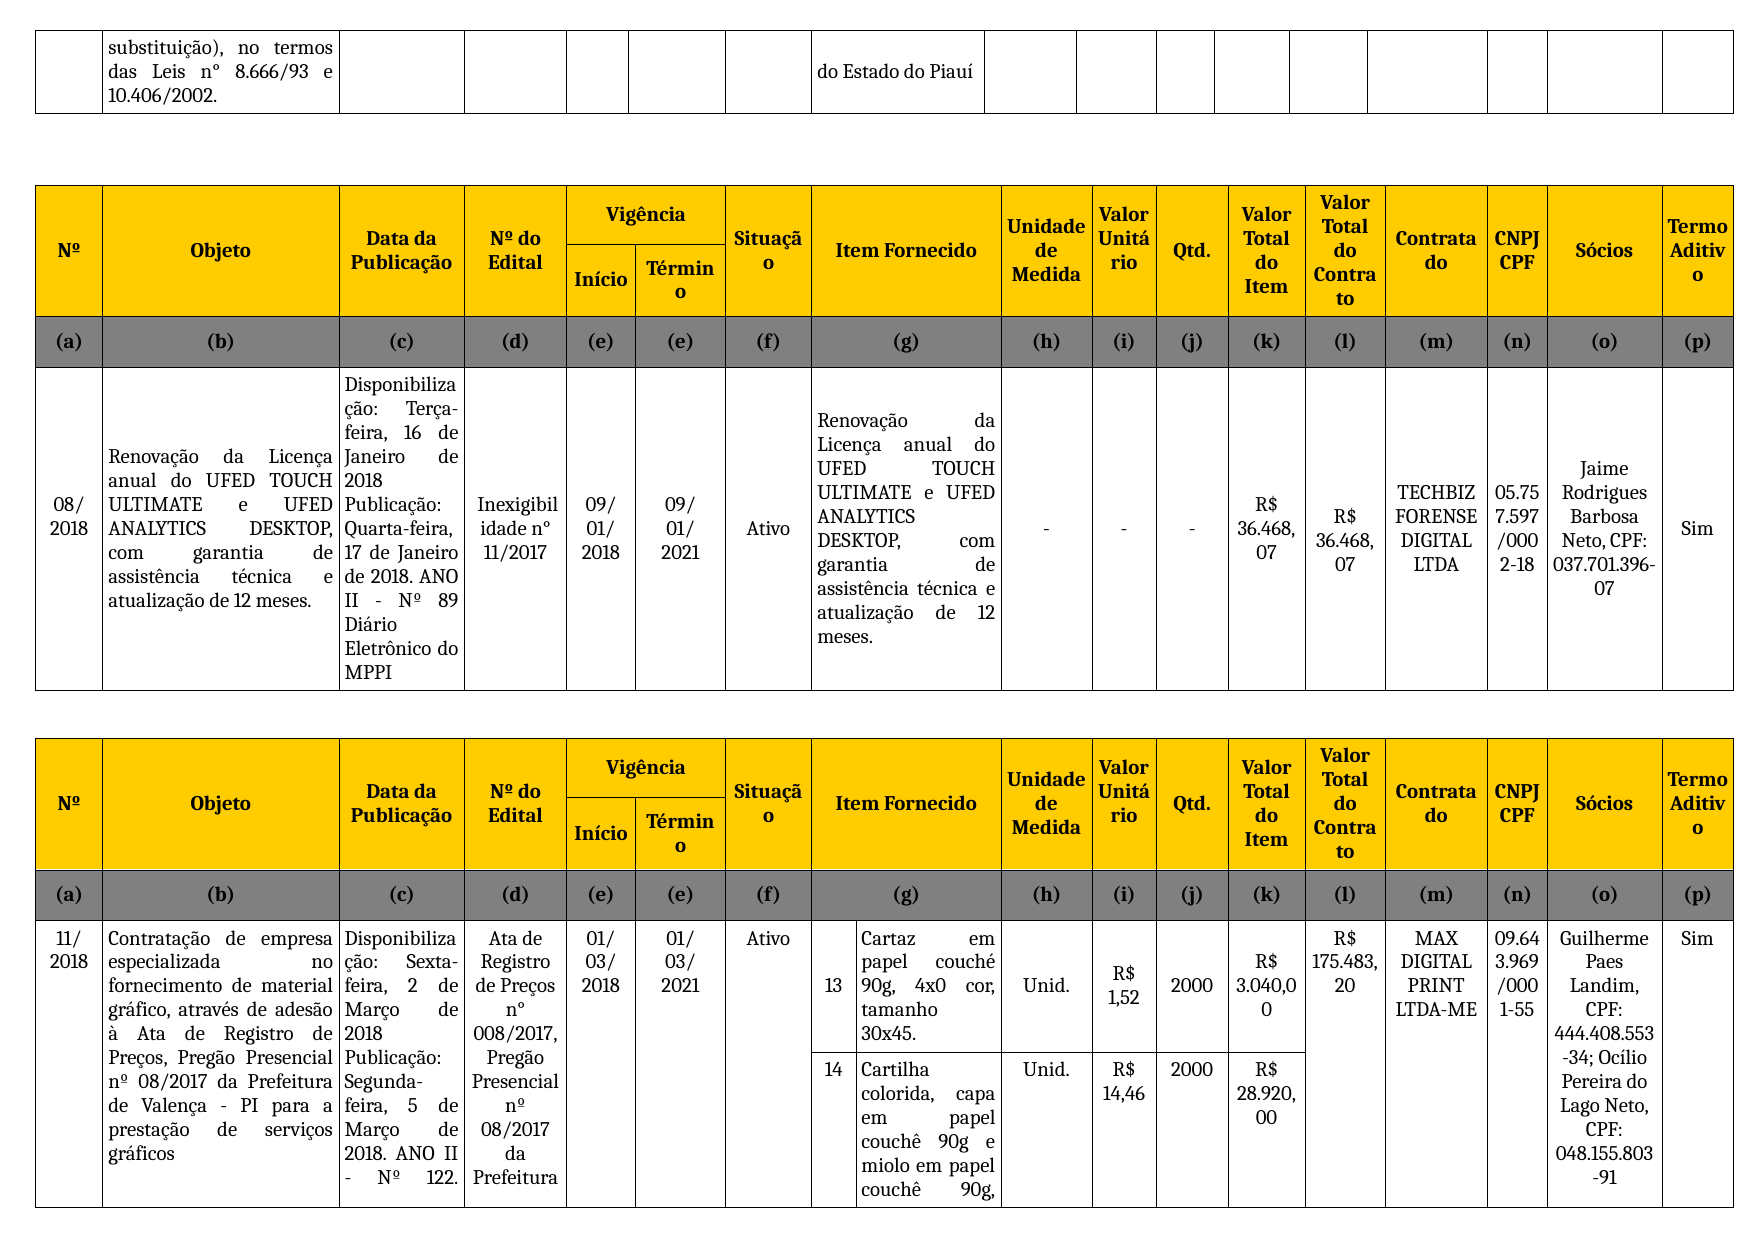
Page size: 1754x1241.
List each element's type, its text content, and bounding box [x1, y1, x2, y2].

table_cell R$ 36.468,07 [1229, 368, 1305, 690]
table_cell (g) [812, 871, 1001, 920]
table_header Valor Unitário [1093, 739, 1156, 869]
table_cell 2000 [1157, 921, 1228, 1052]
table_cell Término [636, 245, 725, 316]
table_cell Disponibilização: Sexta-feira, 2 de Março de 2018 Publicação: Segunda-feira, 5 de Março de 2018. ANO II - Nº 122. [340, 921, 464, 1207]
table_header Unidade de Medida [1002, 739, 1092, 869]
table_header Nº [36, 186, 102, 316]
table_cell (k) [1229, 871, 1305, 920]
table_cell Unid. [1002, 921, 1092, 1052]
table_cell (e) [636, 871, 725, 920]
table_cell (p) [1663, 871, 1733, 920]
table_header Termo Aditivo [1663, 186, 1733, 316]
table_cell (g) [812, 317, 1001, 367]
table_cell Sim [1663, 368, 1733, 690]
table_cell Término [636, 798, 725, 869]
table_cell R$ 1,52 [1093, 921, 1156, 1052]
table_cell Disponibilização: Terça-feira, 16 de Janeiro de 2018 Publicação: Quarta-feira, 17 de Janeiro de 2018. ANO II - Nº 89 Diário Eletrônico do MPPI [340, 368, 464, 690]
table_cell R$ 175.483,20 [1306, 921, 1385, 1207]
table_cell (i) [1093, 317, 1156, 367]
table_cell [36, 31, 102, 113]
table_cell do Estado do Piauí [812, 31, 984, 113]
table_cell Inexigibilidade n° 11/2017 [465, 368, 566, 690]
table_cell (b) [103, 871, 339, 920]
table_cell 14 [812, 1053, 856, 1207]
table_cell (c) [340, 871, 464, 920]
table_header Vigência [567, 739, 725, 797]
table_cell (m) [1386, 317, 1487, 367]
table_cell Renovação da Licença anual do UFED TOUCH ULTIMATE e UFED ANALYTICS DESKTOP, com garantia de assistência técnica e atualização de 12 meses. [103, 368, 339, 690]
table_cell [1215, 31, 1289, 113]
table_cell Início [567, 798, 635, 869]
table_header Qtd. [1157, 186, 1228, 316]
table_cell [567, 31, 628, 113]
table_cell (c) [340, 317, 464, 367]
table_cell Renovação da Licença anual do UFED TOUCH ULTIMATE e UFED ANALYTICS DESKTOP, com garantia de assistência técnica e atualização de 12 meses. [812, 368, 1001, 690]
table_cell (m) [1386, 871, 1487, 920]
table_cell [1368, 31, 1487, 113]
table_cell [1157, 31, 1214, 113]
table_header Objeto [103, 186, 339, 316]
table_cell [1077, 31, 1156, 113]
table_cell [1548, 31, 1662, 113]
table_cell 05.757.597/0002-18 [1488, 368, 1547, 690]
table_header Valor Total do Contrato [1306, 739, 1385, 869]
table_cell Ativo [726, 368, 811, 690]
table_header Contratado [1386, 186, 1487, 316]
table_cell (h) [1002, 317, 1092, 367]
table_header Data da Publicação [340, 186, 464, 316]
table_header Sócios [1548, 739, 1662, 869]
table_cell substituição), no termos das Leis n° 8.666/93 e 10.406/2002. [103, 31, 339, 113]
table_cell 01/ 03/ 2018 [567, 921, 635, 1207]
table_cell (n) [1488, 317, 1547, 367]
table_cell [726, 31, 811, 113]
table_cell [985, 31, 1076, 113]
table_cell (o) [1548, 871, 1662, 920]
table_header Qtd. [1157, 739, 1228, 869]
table_cell 2000 [1157, 1053, 1228, 1207]
table_cell Ativo [726, 921, 811, 1207]
table_cell (p) [1663, 317, 1733, 367]
table_header Valor Total do Item [1229, 186, 1305, 316]
table_cell MAX DIGITAL PRINT LTDA-ME [1386, 921, 1487, 1207]
table_header Contratado [1386, 739, 1487, 869]
table_cell Contratação de empresa especializada no fornecimento de material gráfico, através de adesão à Ata de Registro de Preços, Pregão Presencial nº 08/2017 da Prefeitura de Valença - PI para a prestação de serviços gráficos [103, 921, 339, 1207]
table_cell [629, 31, 725, 113]
table_cell 11/ 2018 [36, 921, 102, 1207]
table_cell Guilherme Paes Landim, CPF: 444.408.553-34; Ocílio Pereira do Lago Neto, CPF: 048.155.803-91 [1548, 921, 1662, 1207]
table_cell 01/ 03/ 2021 [636, 921, 725, 1207]
table_cell (a) [36, 317, 102, 367]
table_cell (d) [465, 871, 566, 920]
table_cell (k) [1229, 317, 1305, 367]
table_cell (h) [1002, 871, 1092, 920]
table_cell (n) [1488, 871, 1547, 920]
table_cell Cartilha colorida, capa em papel couchê 90g e miolo em papel couchê 90g, [857, 1053, 1001, 1207]
table_cell [465, 31, 566, 113]
table_cell 09/ 01/ 2021 [636, 368, 725, 690]
table_cell 09/ 01/ 2018 [567, 368, 635, 690]
table_cell (e) [567, 871, 635, 920]
table_cell [1663, 31, 1733, 113]
table_cell (l) [1306, 871, 1385, 920]
table_header Unidade de Medida [1002, 186, 1092, 316]
table_cell (o) [1548, 317, 1662, 367]
table_cell [1290, 31, 1367, 113]
table_cell TECHBIZ FORENSE DIGITAL LTDA [1386, 368, 1487, 690]
table_header Item Fornecido [812, 739, 1001, 869]
table_header CNPJ CPF [1488, 186, 1547, 316]
table_cell R$ 3.040,00 [1229, 921, 1305, 1052]
table_header Situação [726, 739, 811, 869]
table_cell Cartaz em papel couché 90g, 4x0 cor, tamanho 30x45. [857, 921, 1001, 1052]
table_header Valor Total do Item [1229, 739, 1305, 869]
table_header Item Fornecido [812, 186, 1001, 316]
table_cell (b) [103, 317, 339, 367]
table_cell (f) [726, 317, 811, 367]
table_cell (j) [1157, 317, 1228, 367]
table_cell - [1157, 368, 1228, 690]
table_cell (a) [36, 871, 102, 920]
table_cell (j) [1157, 871, 1228, 920]
table_cell Unid. [1002, 1053, 1092, 1207]
table_header Data da Publicação [340, 739, 464, 869]
table_cell 09.643.969/0001-55 [1488, 921, 1547, 1207]
table_header Objeto [103, 739, 339, 869]
table_cell [1488, 31, 1547, 113]
table_header Nº [36, 739, 102, 869]
table_cell - [1002, 368, 1092, 690]
table_header Valor Unitário [1093, 186, 1156, 316]
table_cell - [1093, 368, 1156, 690]
table_cell (f) [726, 871, 811, 920]
table_cell (e) [636, 317, 725, 367]
table_cell R$ 14,46 [1093, 1053, 1156, 1207]
table_header Sócios [1548, 186, 1662, 316]
table_cell Sim [1663, 921, 1733, 1207]
table_cell Jaime Rodrigues Barbosa Neto, CPF: 037.701.396-07 [1548, 368, 1662, 690]
table_header Vigência [567, 186, 725, 244]
table_cell Ata de Registro de Preços n° 008/2017, Pregão Presencial nº 08/2017 da Prefeitura [465, 921, 566, 1207]
table_cell [340, 31, 464, 113]
table_header Termo Aditivo [1663, 739, 1733, 869]
table_header Nº do Edital [465, 186, 566, 316]
table_cell (i) [1093, 871, 1156, 920]
table_cell Início [567, 245, 635, 316]
table_cell 08/ 2018 [36, 368, 102, 690]
table_cell R$ 28.920,00 [1229, 1053, 1305, 1207]
table_cell 13 [812, 921, 856, 1052]
table_cell (e) [567, 317, 635, 367]
table_cell R$ 36.468,07 [1306, 368, 1385, 690]
table_cell (d) [465, 317, 566, 367]
table_cell (l) [1306, 317, 1385, 367]
table_header Valor Total do Contrato [1306, 186, 1385, 316]
table_header Nº do Edital [465, 739, 566, 869]
table_header Situação [726, 186, 811, 316]
table_header CNPJ CPF [1488, 739, 1547, 869]
